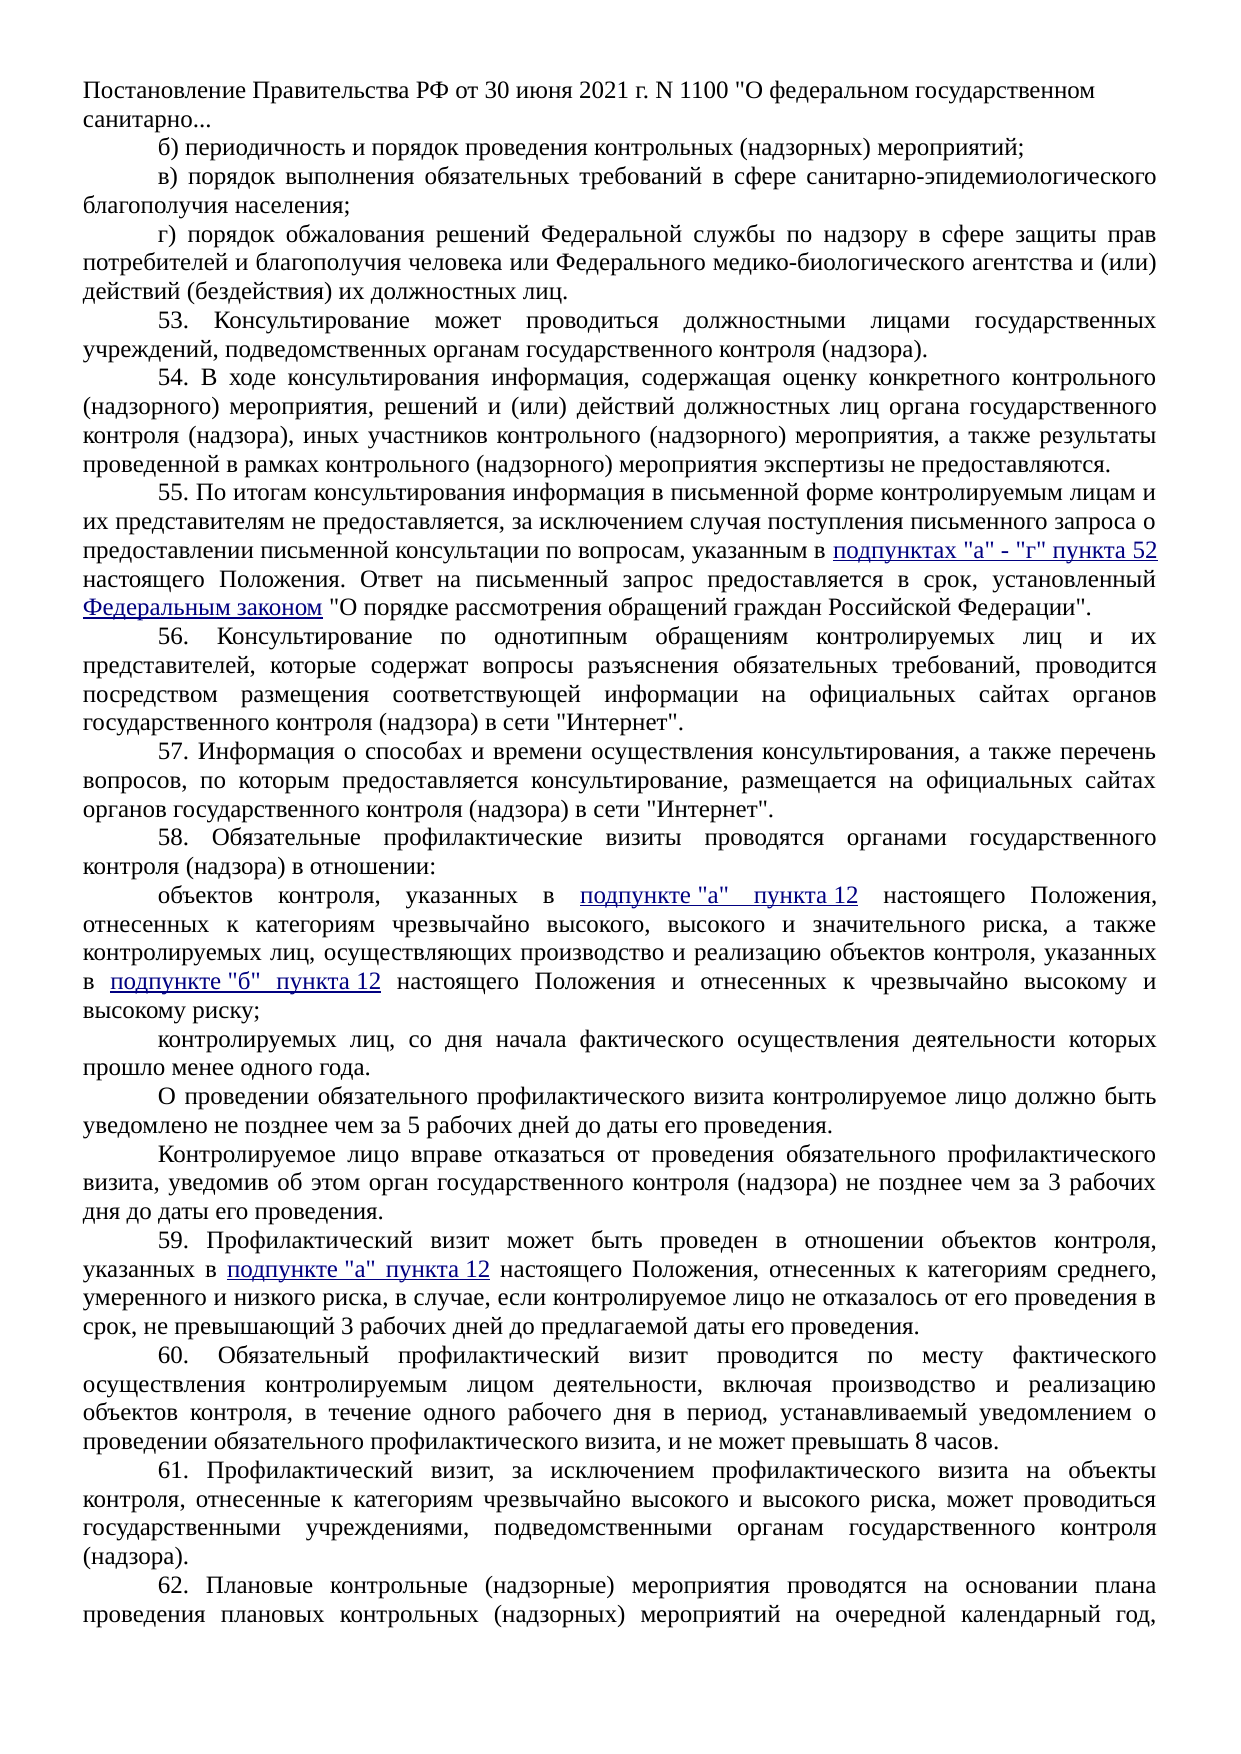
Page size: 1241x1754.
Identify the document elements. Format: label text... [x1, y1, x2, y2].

text объектов контроля, указанных в подпункте "а" пункта 12 настоящего Положения, отнесенных к категориям чрезвычайно высокого, высокого и значительного риска, а также контролируемых лиц, осуществляющих производство и реализацию объектов контроля, указанных в подпункте "б" пункта 12 настоящего Положения и отнесенных к чрезвычайно высокому и высокому риску; [83, 880, 1157, 1024]
text 53. Консультирование может проводиться должностными лицами государственных учреждений, подведомственных органам государственного контроля (надзора). [83, 305, 1157, 362]
text г) порядок обжалования решений Федеральной службы по надзору в сфере защиты прав потребителей и благополучия человека или Федерального медико-биологического агентства и (или) действий (бездействия) их должностных лиц. [83, 219, 1157, 305]
text контролируемых лиц, со дня начала фактического осуществления деятельности которых прошло менее одного года. [83, 1024, 1157, 1081]
text в) порядок выполнения обязательных требований в сфере санитарно-эпидемиологического благополучия населения; [83, 161, 1157, 219]
text 60. Обязательный профилактический визит проводится по месту фактического осуществления контролируемым лицом деятельности, включая производство и реализацию объектов контроля, в течение одного рабочего дня в период, устанавливаемый уведомлением о проведении обязательного профилактического визита, и не может превышать 8 часов. [83, 1340, 1157, 1455]
text б) периодичность и порядок проведения контрольных (надзорных) мероприятий; [83, 132, 1157, 161]
text 59. Профилактический визит может быть проведен в отношении объектов контроля, указанных в подпункте "а" пункта 12 настоящего Положения, отнесенных к категориям среднего, умеренного и низкого риска, в случае, если контролируемое лицо не отказалось от его проведения в срок, не превышающий 3 рабочих дней до предлагаемой даты его проведения. [83, 1225, 1157, 1340]
text 62. Плановые контрольные (надзорные) мероприятия проводятся на основании плана проведения плановых контрольных (надзорных) мероприятий на очередной календарный год, [83, 1570, 1157, 1627]
text 61. Профилактический визит, за исключением профилактического визита на объекты контроля, отнесенные к категориям чрезвычайно высокого и высокого риска, может проводиться государственными учреждениями, подведомственными органам государственного контроля (надзора). [83, 1455, 1157, 1570]
text 55. По итогам консультирования информация в письменной форме контролируемым лицам и их представителям не предоставляется, за исключением случая поступления письменного запроса о предоставлении письменной консультации по вопросам, указанным в подпунктах "а" - "г" пункта 52 настоящего Положения. Ответ на письменный запрос предоставляется в срок, установленный Федеральным законом "О порядке рассмотрения обращений граждан Российской Федерации". [83, 477, 1157, 621]
text 57. Информация о способах и времени осуществления консультирования, а также перечень вопросов, по которым предоставляется консультирование, размещается на официальных сайтах органов государственного контроля (надзора) в сети "Интернет". [83, 736, 1157, 822]
text Контролируемое лицо вправе отказаться от проведения обязательного профилактического визита, уведомив об этом орган государственного контроля (надзора) не позднее чем за 3 рабочих дня до даты его проведения. [83, 1139, 1157, 1225]
text 54. В ходе консультирования информация, содержащая оценку конкретного контрольного (надзорного) мероприятия, решений и (или) действий должностных лиц органа государственного контроля (надзора), иных участников контрольного (надзорного) мероприятия, а также результаты проведенной в рамках контрольного (надзорного) мероприятия экспертизы не предоставляются. [83, 362, 1157, 477]
text О проведении обязательного профилактического визита контролируемое лицо должно быть уведомлено не позднее чем за 5 рабочих дней до даты его проведения. [83, 1081, 1157, 1139]
text 58. Обязательные профилактические визиты проводятся органами государственного контроля (надзора) в отношении: [83, 822, 1157, 880]
text 56. Консультирование по однотипным обращениям контролируемых лиц и их представителей, которые содержат вопросы разъяснения обязательных требований, проводится посредством размещения соответствующей информации на официальных сайтах органов государственного контроля (надзора) в сети "Интернет". [83, 621, 1157, 736]
